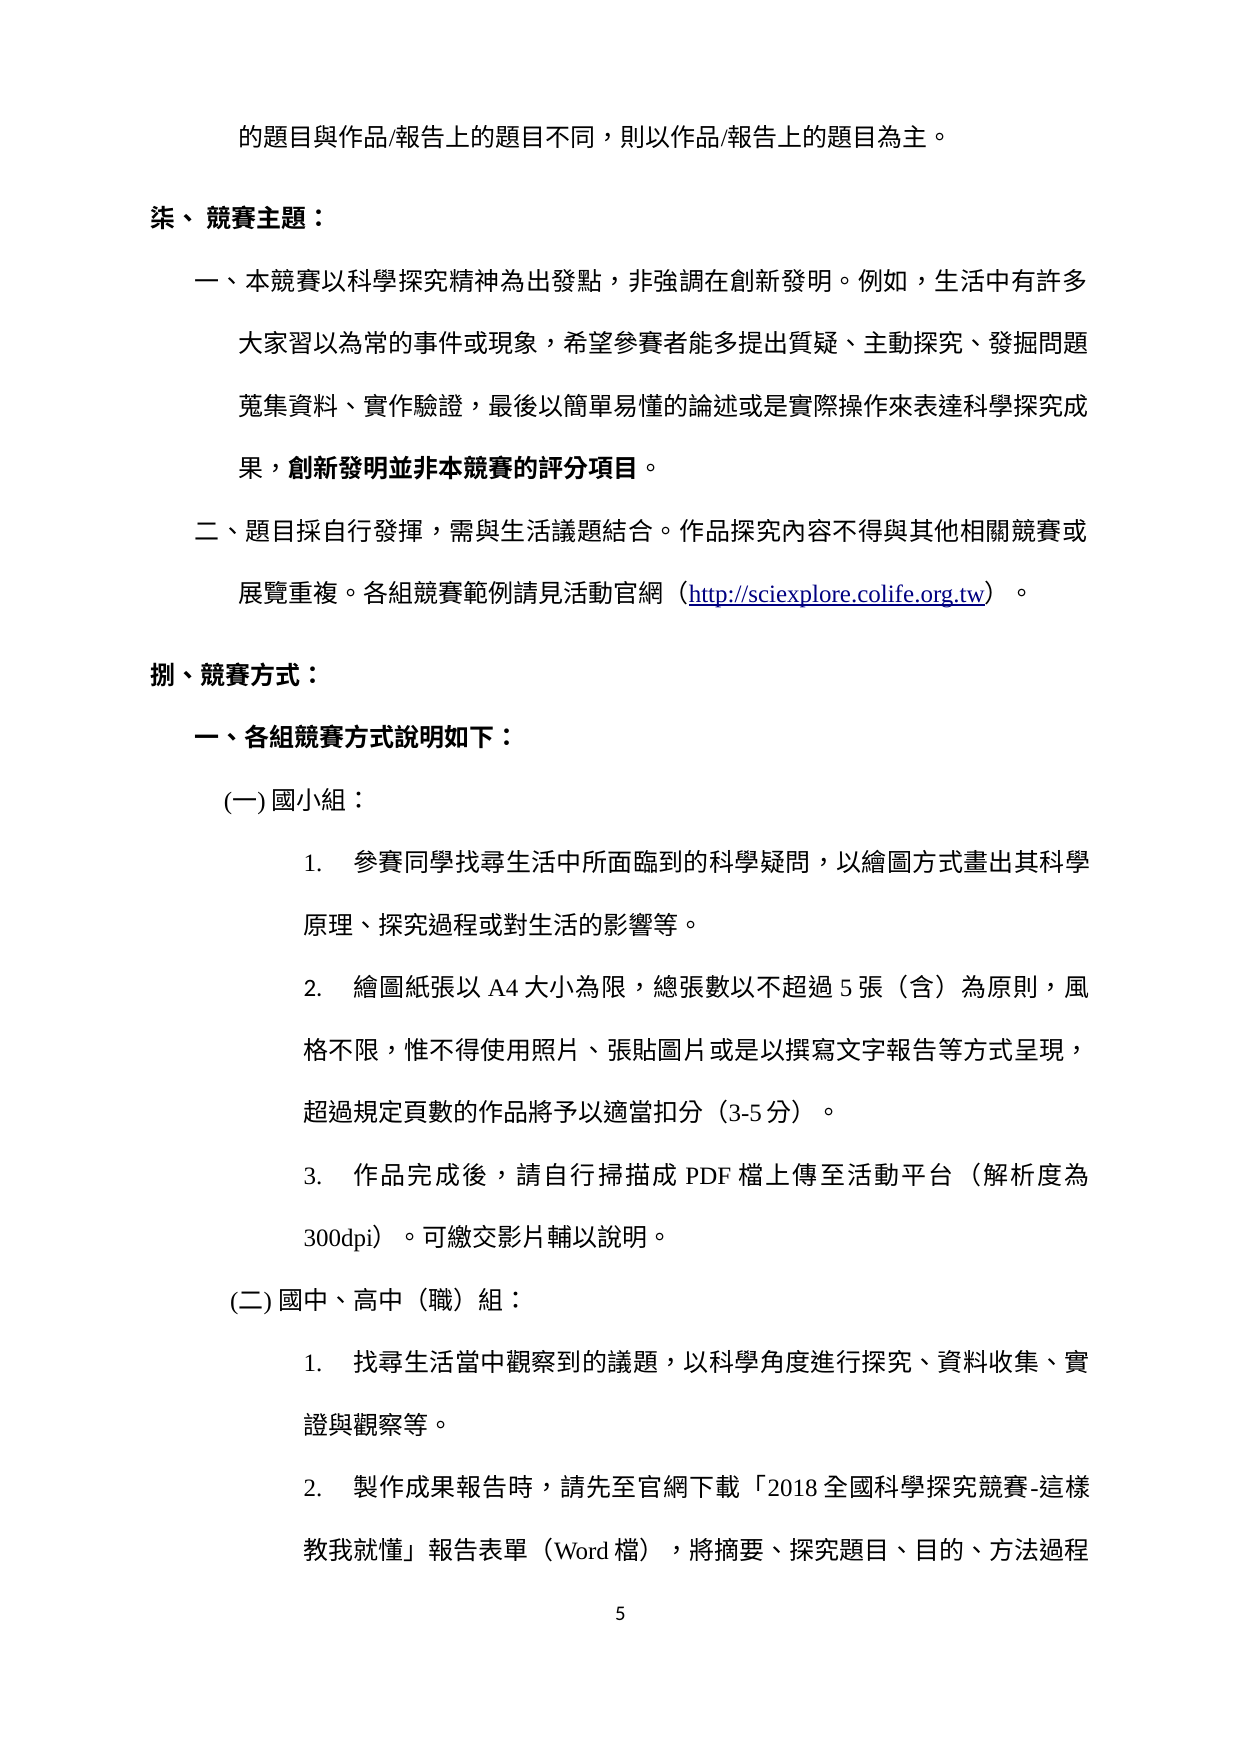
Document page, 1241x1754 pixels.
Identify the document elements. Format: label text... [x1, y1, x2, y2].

text (一) 國小組： [224, 757, 1090, 819]
text 一、本競賽以科學探究精神為出發點，非強調在創新發明。例如，生活中有許多大家習以為常的事件或現象，希望參賽者能多提出質疑、主動探究、發掘問題、蒐集資料、實作驗證，最後以簡單易懂的論述或是實際操作來表達科學探究成果，創新發明並非本競賽的評分項目。 [194, 238, 1090, 488]
text 一、各組競賽方式說明如下： [194, 694, 1090, 757]
list 繪圖紙張以A4大小為限，總張數以不超過5張（含）為原則，風格不限，惟不得使用照片、張貼圖片或是以撰寫文字報告等方式呈現，超過規定頁數的作品將予以適當扣分（3-5分）。 [303, 944, 1090, 1132]
text (二) 國中、高中（職）組： [224, 1257, 1090, 1319]
list 競賽方式： [150, 632, 1090, 694]
list 競賽主題： [150, 175, 1090, 238]
list 製作成果報告時，請先至官網下載「2018全國科學探究競賽-這樣教我就懂」報告表單（Word檔），將摘要、探究題目、目的、方法過程 [303, 1444, 1090, 1569]
list 找尋生活當中觀察到的議題，以科學角度進行探究、資料收集、實證與觀察等。 [303, 1319, 1090, 1444]
text 二、題目採自行發揮，需與生活議題結合。作品探究內容不得與其他相關競賽或展覽重複。各組競賽範例請見活動官網（http://sciexplore.colife.org.tw）。 [194, 488, 1090, 613]
list 作品完成後，請自行掃描成PDF檔上傳至活動平台（解析度為300dpi）。可繳交影片輔以說明。 [303, 1132, 1090, 1257]
list 參賽同學找尋生活中所面臨到的科學疑問，以繪圖方式畫出其科學原理、探究過程或對生活的影響等。 [303, 819, 1090, 944]
text 的題目與作品/報告上的題目不同，則以作品/報告上的題目為主。 [194, 94, 1090, 157]
